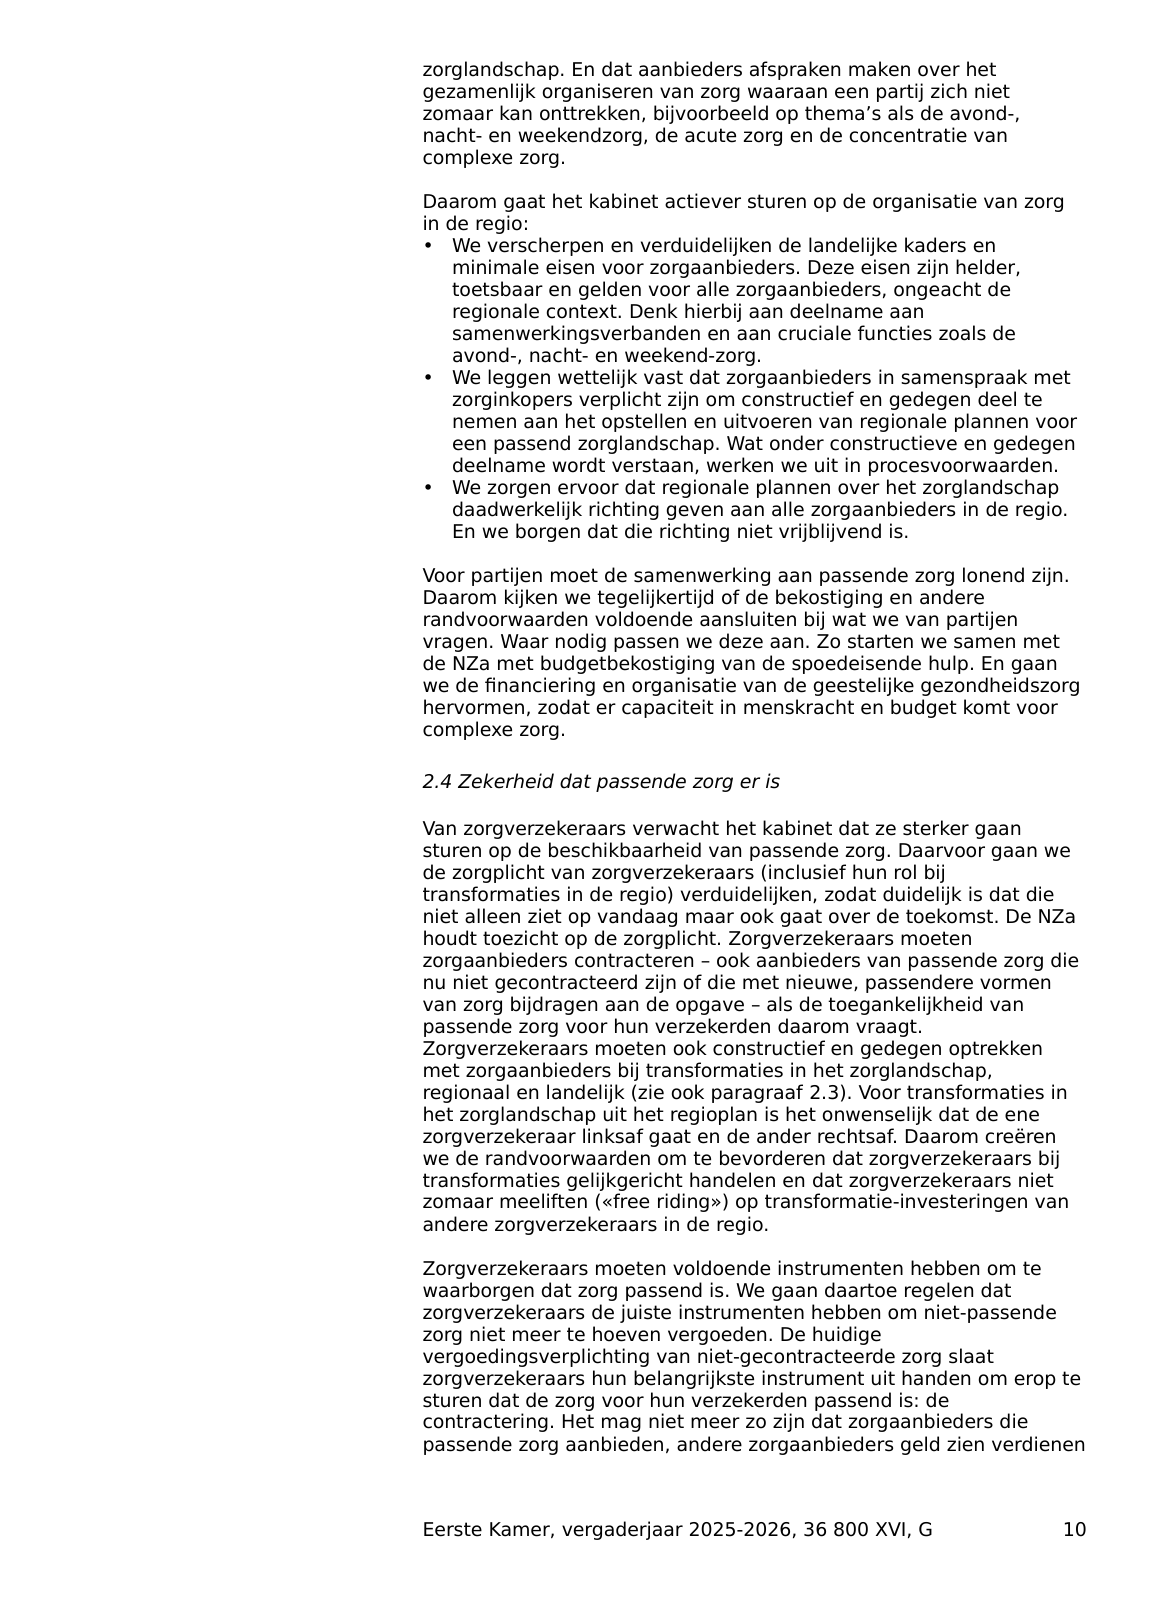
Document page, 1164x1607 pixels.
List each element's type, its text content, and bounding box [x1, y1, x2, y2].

text Daarom gaat het kabinet actiever sturen op de organisatie van zorg in de regio: [422, 191, 1087, 235]
text • We leggen wettelijk vast dat zorgaanbieders in samenspraak met zorginkopers verplicht zijn om constructief en gedegen deel te nemen aan het opstellen en uitvoeren van regionale plannen voor een passend zorglandschap. Wat onder constructieve en gedegen deelname wordt verstaan, werken we uit in procesvoorwaarden. [422, 367, 1087, 477]
text zorglandschap. En dat aanbieders afspraken maken over het gezamenlijk organiseren van zorg waaraan een partij zich niet zomaar kan onttrekken, bijvoorbeeld op thema’s als de avond-, nacht- en weekendzorg, de acute zorg en de concentratie van complexe zorg. [422, 59, 1087, 169]
subtitle 2.4 Zekerheid dat passende zorg er is [422, 771, 1087, 793]
text Zorgverzekeraars moeten voldoende instrumenten hebben om te waarborgen dat zorg passend is. We gaan daartoe regelen dat zorgverzekeraars de juiste instrumenten hebben om niet-passende zorg niet meer te hoeven vergoeden. De huidige vergoedingsverplichting van niet-gecontracteerde zorg slaat zorgverzekeraars hun belangrijkste instrument uit handen om erop te sturen dat de zorg voor hun verzekerden passend is: de contractering. Het mag niet meer zo zijn dat zorgaanbieders die passende zorg aanbieden, andere zorgaanbieders geld zien verdienen [422, 1258, 1087, 1455]
text Van zorgverzekeraars verwacht het kabinet dat ze sterker gaan sturen op de beschikbaarheid van passende zorg. Daarvoor gaan we de zorgplicht van zorgverzekeraars (inclusief hun rol bij transformaties in de regio) verduidelijken, zodat duidelijk is dat die niet alleen ziet op vandaag maar ook gaat over de toekomst. De NZa houdt toezicht op de zorgplicht. Zorgverzekeraars moeten zorgaanbieders contracteren – ook aanbieders van passende zorg die nu niet gecontracteerd zijn of die met nieuwe, passendere vormen van zorg bijdragen aan de opgave – als de toegankelijkheid van passende zorg voor hun verzekerden daarom vraagt. Zorgverzekeraars moeten ook constructief en gedegen optrekken met zorgaanbieders bij transformaties in het zorglandschap, regionaal en landelijk (zie ook paragraaf 2.3). Voor transformaties in het zorglandschap uit het regioplan is het onwenselijk dat de ene zorgverzekeraar linksaf gaat en de ander rechtsaf. Daarom creëren we de randvoorwaarden om te bevorderen dat zorgverzekeraars bij transformaties gelijkgericht handelen en dat zorgverzekeraars niet zomaar meeliften («free riding») op transformatie-investeringen van andere zorgverzekeraars in de regio. [422, 818, 1087, 1235]
text Voor partijen moet de samenwerking aan passende zorg lonend zijn. Daarom kijken we tegelijkertijd of de bekostiging en andere randvoorwaarden voldoende aansluiten bij wat we van partijen vragen. Waar nodig passen we deze aan. Zo starten we samen met de NZa met budgetbekostiging van de spoedeisende hulp. En gaan we de financiering en organisatie van de geestelijke gezondheidszorg hervormen, zodat er capaciteit in menskracht en budget komt voor complexe zorg. [422, 565, 1087, 741]
text • We verscherpen en verduidelijken de landelijke kaders en minimale eisen voor zorgaanbieders. Deze eisen zijn helder, toetsbaar en gelden voor alle zorgaanbieders, ongeacht de regionale context. Denk hierbij aan deelname aan samenwerkingsverbanden en aan cruciale functies zoals de avond-, nacht- en weekend-zorg. [422, 235, 1087, 367]
text • We zorgen ervoor dat regionale plannen over het zorglandschap daadwerkelijk richting geven aan alle zorgaanbieders in de regio. En we borgen dat die richting niet vrijblijvend is. [422, 477, 1087, 543]
